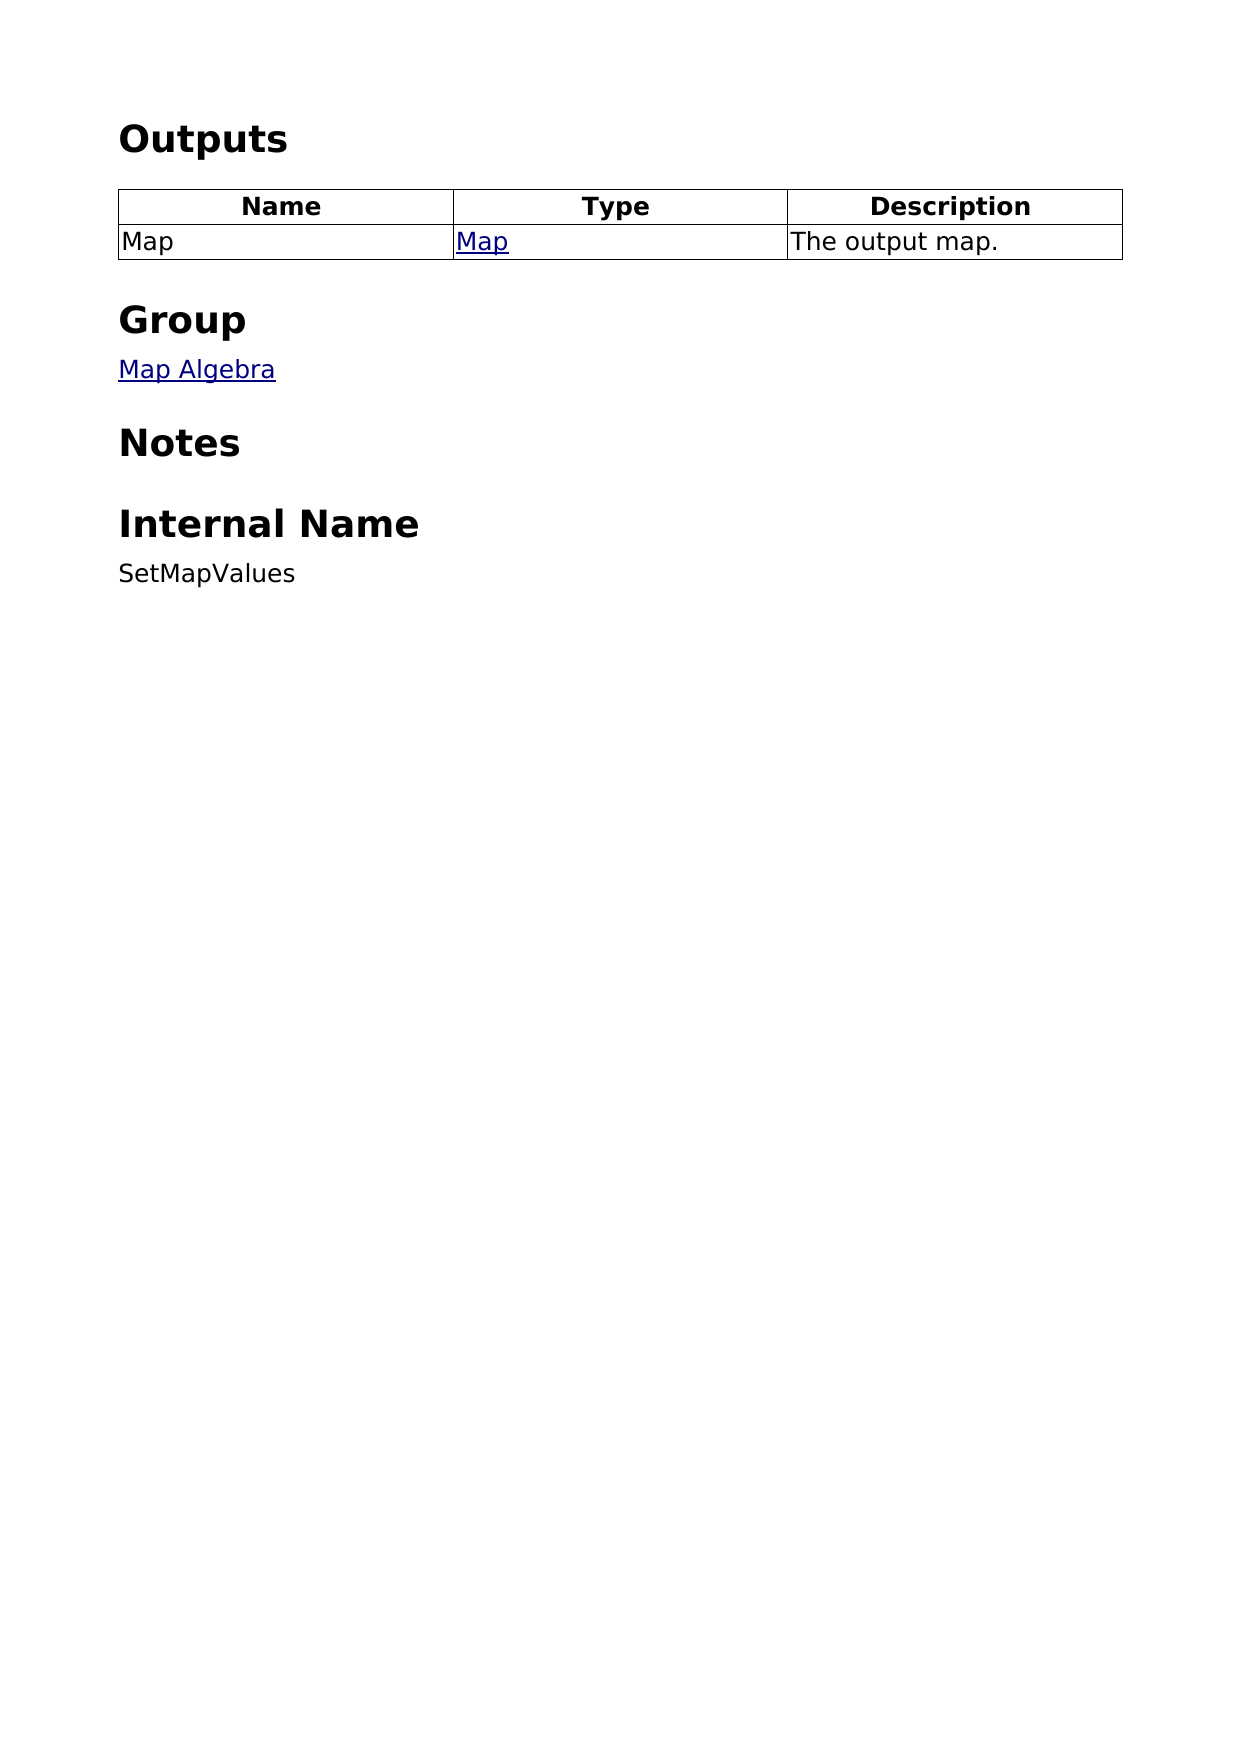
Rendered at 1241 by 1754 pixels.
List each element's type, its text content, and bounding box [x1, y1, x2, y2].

table_header Name [119, 190, 453, 224]
table_cell Map [119, 225, 453, 259]
table_cell The output map. [788, 225, 1122, 259]
subtitle Outputs [118, 118, 1122, 162]
table_header Description [788, 190, 1122, 224]
text Map Algebra [118, 355, 1122, 384]
table_header Type [454, 190, 787, 224]
subtitle Internal Name [118, 503, 1122, 547]
text SetMapValues [118, 559, 1122, 588]
table_cell Map [454, 225, 787, 259]
subtitle Group [118, 299, 1122, 343]
subtitle Notes [118, 422, 1122, 466]
